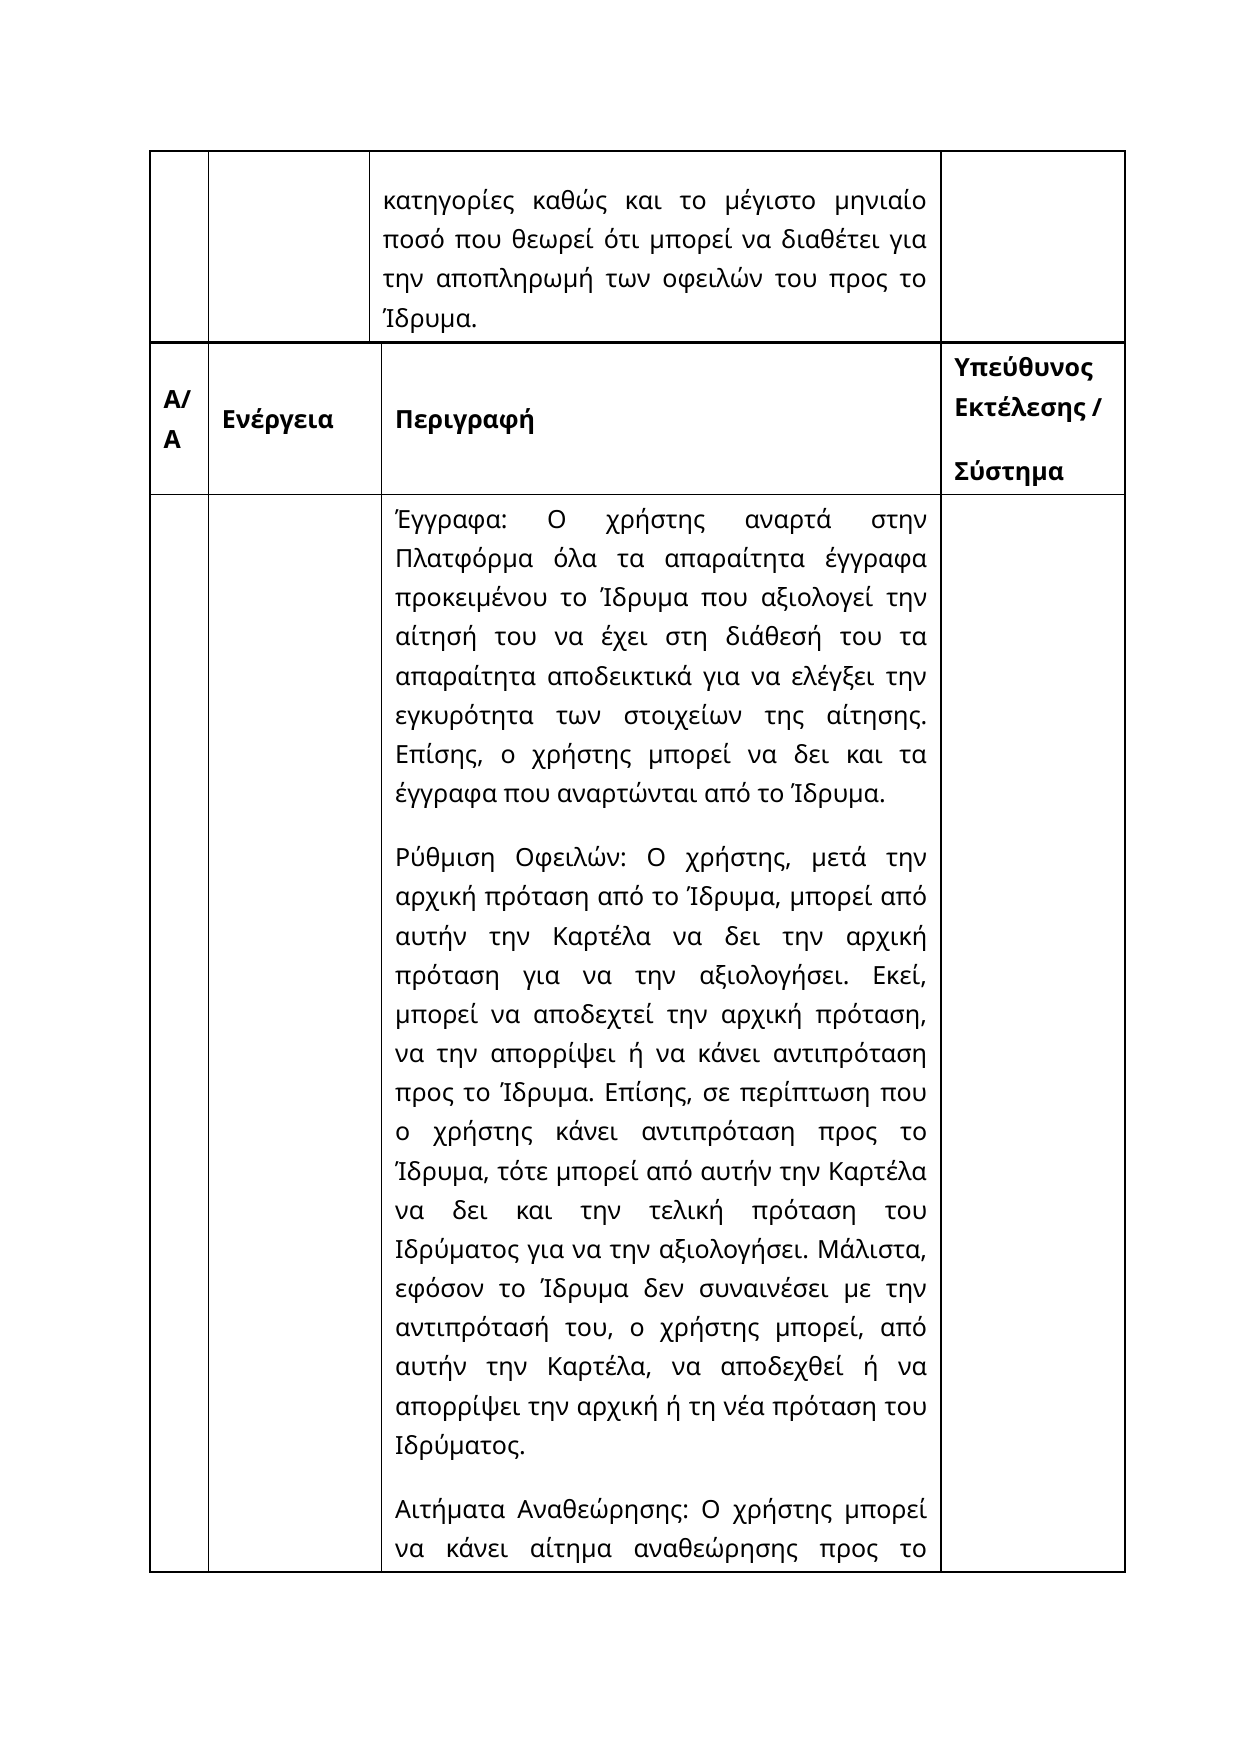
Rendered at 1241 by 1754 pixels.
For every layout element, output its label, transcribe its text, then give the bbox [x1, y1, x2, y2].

table_cell [209, 495, 381, 1571]
table_header Α/ Α [151, 344, 208, 494]
table_cell [942, 152, 1124, 341]
table_cell [942, 495, 1124, 1571]
table_header Υπεύθυνος Εκτέλεσης / Σύστημα [942, 344, 1124, 494]
table_cell [151, 495, 208, 1571]
table_cell κατηγορίες καθώς και το μέγιστο μηνιαίο ποσό που θεωρεί ότι μπορεί να διαθέτει για την αποπληρωμή των οφειλών του προς το Ίδρυμα. [370, 152, 940, 341]
table_cell [151, 152, 208, 341]
table_cell Έγγραφα: Ο χρήστης αναρτά στην Πλατφόρμα όλα τα απαραίτητα έγγραφα προκειμένου το Ίδρυμα που αξιολογεί την αίτησή του να έχει στη διάθεσή του τα απαραίτητα αποδεικτικά για να ελέγξει την εγκυρότητα των στοιχείων της αίτησης. Επίσης, ο χρήστης μπορεί να δει και τα έγγραφα που αναρτώνται από το Ίδρυμα. Ρύθμιση Οφειλών: Ο χρήστης, μετά την αρχική πρόταση από το Ίδρυμα, μπορεί από αυτήν την Καρτέλα να δει την αρχική πρόταση για να την αξιολογήσει. Εκεί, μπορεί να αποδεχτεί την αρχική πρόταση, να την απορρίψει ή να κάνει αντιπρόταση προς το Ίδρυμα. Επίσης, σε περίπτωση που ο χρήστης κάνει αντιπρόταση προς το Ίδρυμα, τότε μπορεί από αυτήν την Καρτέλα να δει και την τελική πρόταση του Ιδρύματος για να την αξιολογήσει. Μάλιστα, εφόσον το Ίδρυμα δεν συναινέσει με την αντιπρότασή του, ο χρήστης μπορεί, από αυτήν την Καρτέλα, να αποδεχθεί ή να απορρίψει την αρχική ή τη νέα πρόταση του Ιδρύματος. Αιτήματα Αναθεώρησης: Ο χρήστης μπορεί να κάνει αίτημα αναθεώρησης προς το [382, 495, 940, 1571]
table_header Περιγραφή [382, 344, 940, 494]
table_header Ενέργεια [209, 344, 381, 494]
table_cell [209, 152, 369, 341]
